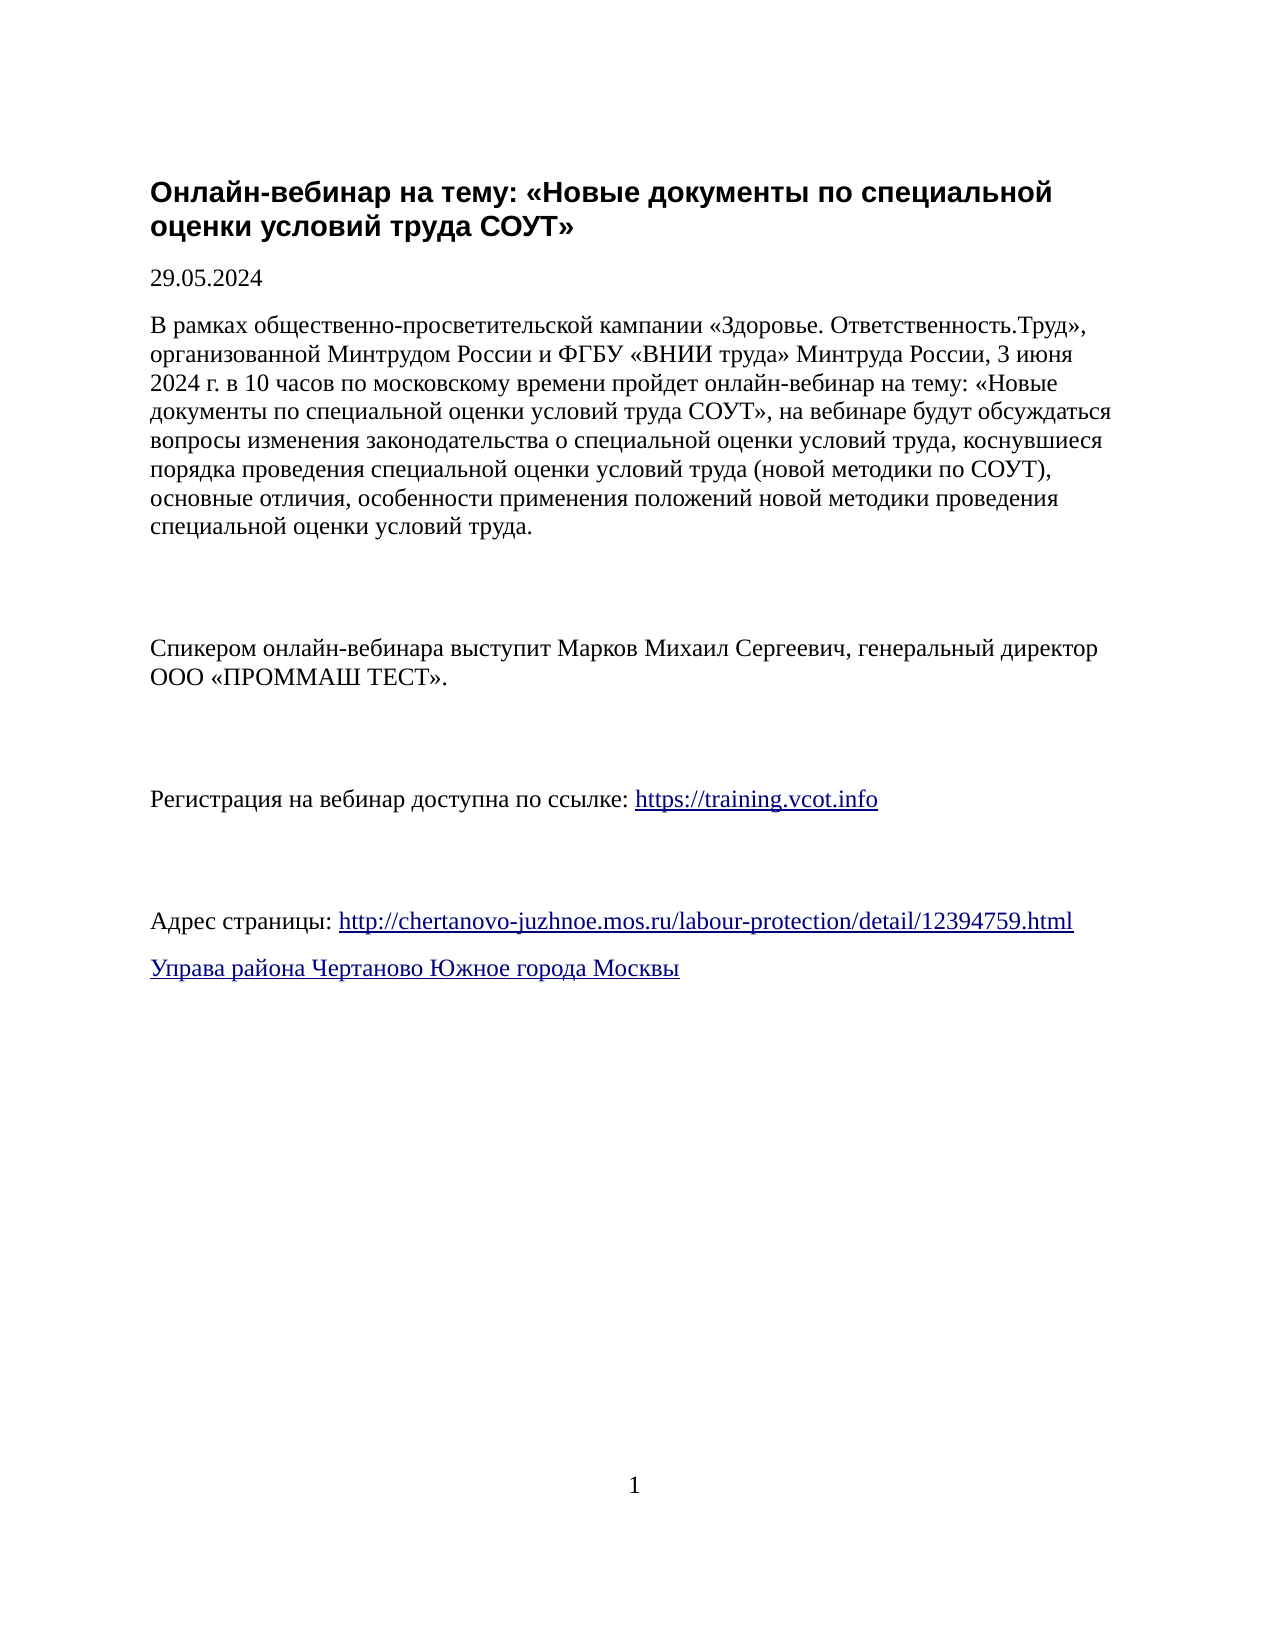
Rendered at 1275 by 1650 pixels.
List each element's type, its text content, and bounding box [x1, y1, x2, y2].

text В рамках общественно-просветительской кампании «Здоровье. Ответственность.Труд», организованной Минтрудом России и ФГБУ «ВНИИ труда» Минтруда России, 3 июня 2024 г. в 10 часов по московскому времени пройдет онлайн-вебинар на тему: «Новые документы по специальной оценки условий труда СОУТ», на вебинаре будут обсуждаться вопросы изменения законодательства о специальной оценки условий труда, коснувшиеся порядка проведения специальной оценки условий труда (новой методики по СОУТ), основные отличия, особенности применения положений новой методики проведения специальной оценки условий труда. [150, 310, 1125, 540]
text Адрес страницы: http://chertanovo-juzhnoe.mos.ru/labour-protection/detail/12394759.html [150, 906, 1125, 935]
text Спикером онлайн-вебинара выступит Марков Михаил Сергеевич, генеральный директор ООО «ПРОММАШ ТЕСТ». [150, 633, 1125, 691]
text Регистрация на вебинар доступна по ссылке: https://training.vcot.info [150, 784, 1125, 813]
text Управа района Чертаново Южное города Москвы [150, 953, 1125, 982]
text 29.05.2024 [150, 263, 1125, 292]
subtitle Онлайн-вебинар на тему: «Новые документы по специальной оценки условий труда СОУТ» [150, 175, 1125, 242]
